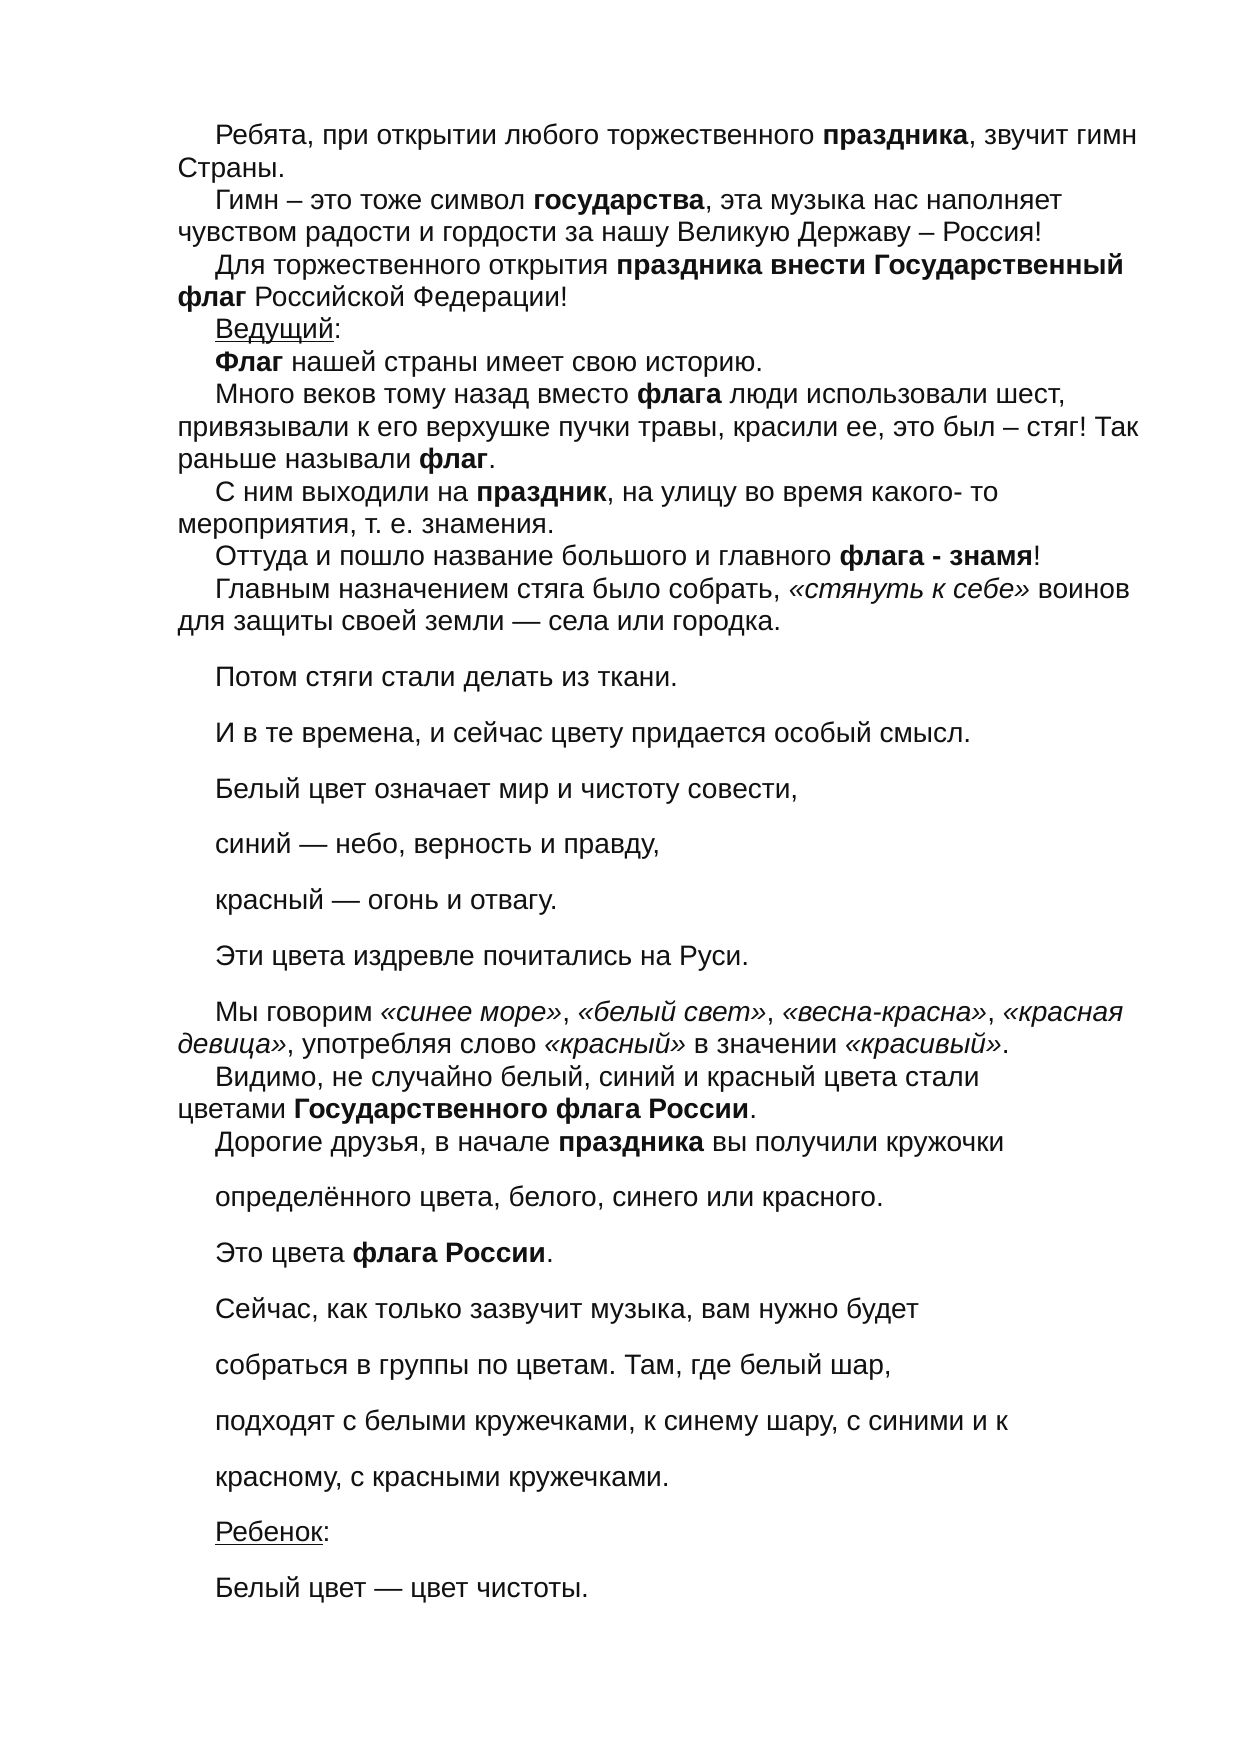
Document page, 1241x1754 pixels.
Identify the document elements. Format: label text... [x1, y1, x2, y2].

text красный — огонь и отвагу. [177, 883, 1152, 916]
text Флаг нашей страны имеет свою историю. [177, 345, 1152, 377]
text Ребята, при открытии любого торжественного праздника, звучит гимн Страны. [177, 118, 1152, 183]
text Ребенок: [177, 1515, 1152, 1548]
text С ним выходили на праздник, на улицу во время какого- то мероприятия, т. е. знамения. [177, 474, 1152, 539]
text Дорогие друзья, в начале праздника вы получили кружочки [177, 1124, 1152, 1157]
text Это цвета флага России. [177, 1236, 1152, 1268]
text Гимн – это тоже символ государства, эта музыка нас наполняет чувством радости и гордости за нашу Великую Державу – Россия! [177, 183, 1152, 248]
text синий — небо, верность и правду, [177, 827, 1152, 860]
text определённого цвета, белого, синего или красного. [177, 1180, 1152, 1213]
text Много веков тому назад вместо флага люди использовали шест, привязывали к его верхушке пучки травы, красили ее, это был – стяг! Так раньше называли флаг. [177, 377, 1152, 474]
text красному, с красными кружечками. [177, 1459, 1152, 1492]
text Для торжественного открытия праздника внести Государственный флаг Российской Федерации! [177, 248, 1152, 312]
text Видимо, не случайно белый, синий и красный цвета стали цветами Государственного флага России. [177, 1060, 1152, 1124]
text И в те времена, и сейчас цвету придается особый смысл. [177, 716, 1152, 748]
text Белый цвет означает мир и чистоту совести, [177, 772, 1152, 804]
text Потом стяги стали делать из ткани. [177, 660, 1152, 692]
text Мы говорим «синее море», «белый свет», «весна-красна», «красная девица», употребляя слово «красный» в значении «красивый». [177, 995, 1152, 1060]
text Оттуда и пошло название большого и главного флага - знамя! [177, 539, 1152, 572]
text собраться в группы по цветам. Там, где белый шар, [177, 1348, 1152, 1380]
text Эти цвета издревле почитались на Руси. [177, 939, 1152, 971]
text Главным назначением стяга было собрать, «стянуть к себе» воинов для защиты своей земли — села или городка. [177, 572, 1152, 636]
text подходят с белыми кружечками, к синему шару, с синими и к [177, 1404, 1152, 1436]
text Белый цвет — цвет чистоты. [177, 1571, 1152, 1603]
text Ведущий: [177, 312, 1152, 345]
text Сейчас, как только зазвучит музыка, вам нужно будет [177, 1292, 1152, 1324]
